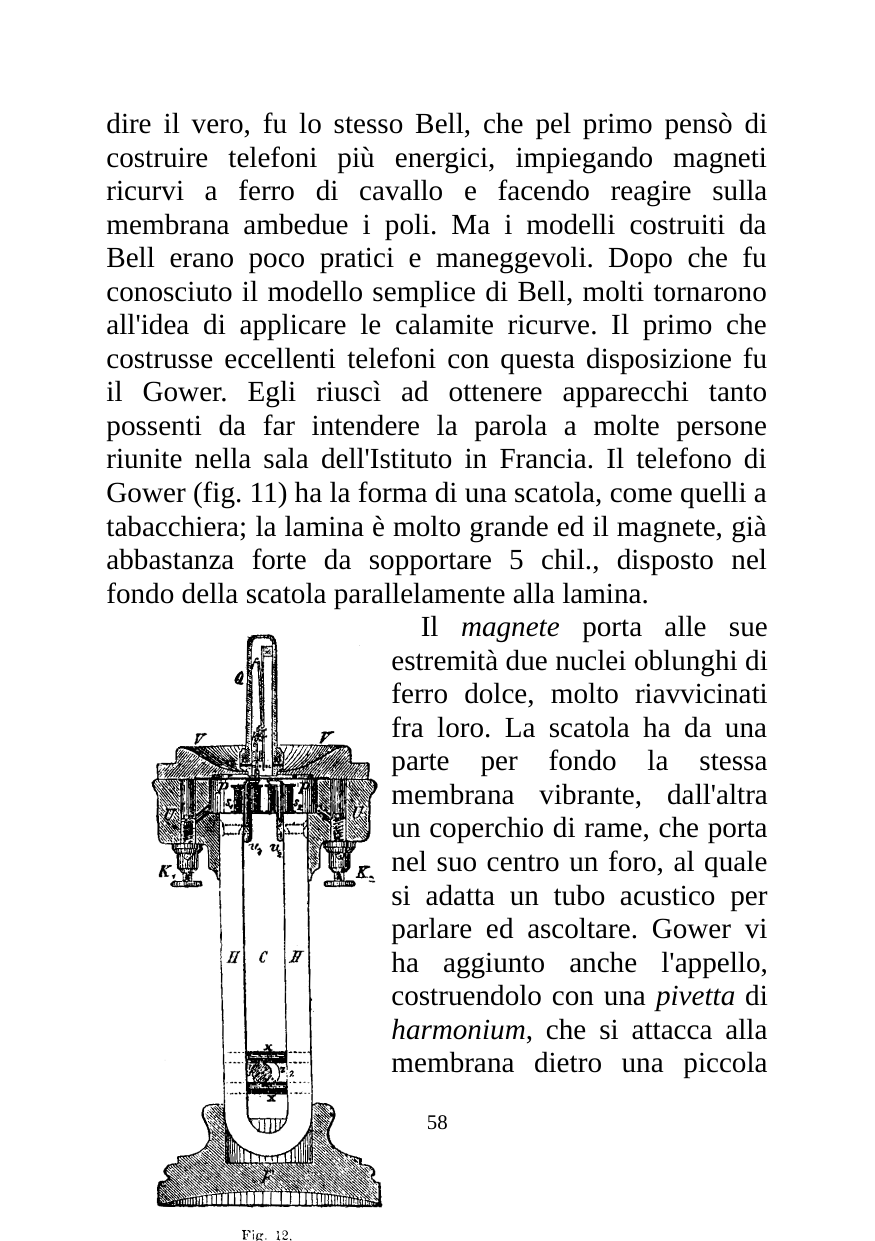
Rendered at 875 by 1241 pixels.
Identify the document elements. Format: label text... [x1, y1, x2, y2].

text dire il vero, fu lo stesso Bell, che pel primo pensò di costruire telefoni più energici, impiegando magneti ricurvi a ferro di cavallo e facendo reagire sulla membrana ambedue i poli. Ma i modelli costruiti da Bell erano poco pratici e maneggevoli. Dopo che fu conosciuto il modello semplice di Bell, molti tornarono all'idea di applicare le calamite ricurve. Il primo che costrusse eccellenti telefoni con questa disposizione fu il Gower. Egli riuscì ad ottenere apparecchi tanto possenti da far intendere la parola a molte persone riunite nella sala dell'Istituto in Francia. Il telefono di Gower (fig. 11) ha la forma di una scatola, come quelli a tabacchiera; la lamina è molto grande ed il magnete, già abbastanza forte da sopportare 5 chil., disposto nel fondo della scatola parallelamente alla lamina. [106, 106, 768, 609]
picture [106, 627, 392, 1241]
text Il magnete porta alle sue estremità due nuclei oblunghi di ferro dolce, molto riavvicinati fra loro. La scatola ha da una parte per fondo la stessa membrana vibrante, dall'altra un coperchio di rame, che porta nel suo centro un foro, al quale si adatta un tubo acustico per parlare ed ascoltare. Gower vi ha aggiunto anche l'appello, costruendolo con una pivetta di harmonium, che si attacca alla membrana dietro una piccola [106, 609, 768, 1079]
